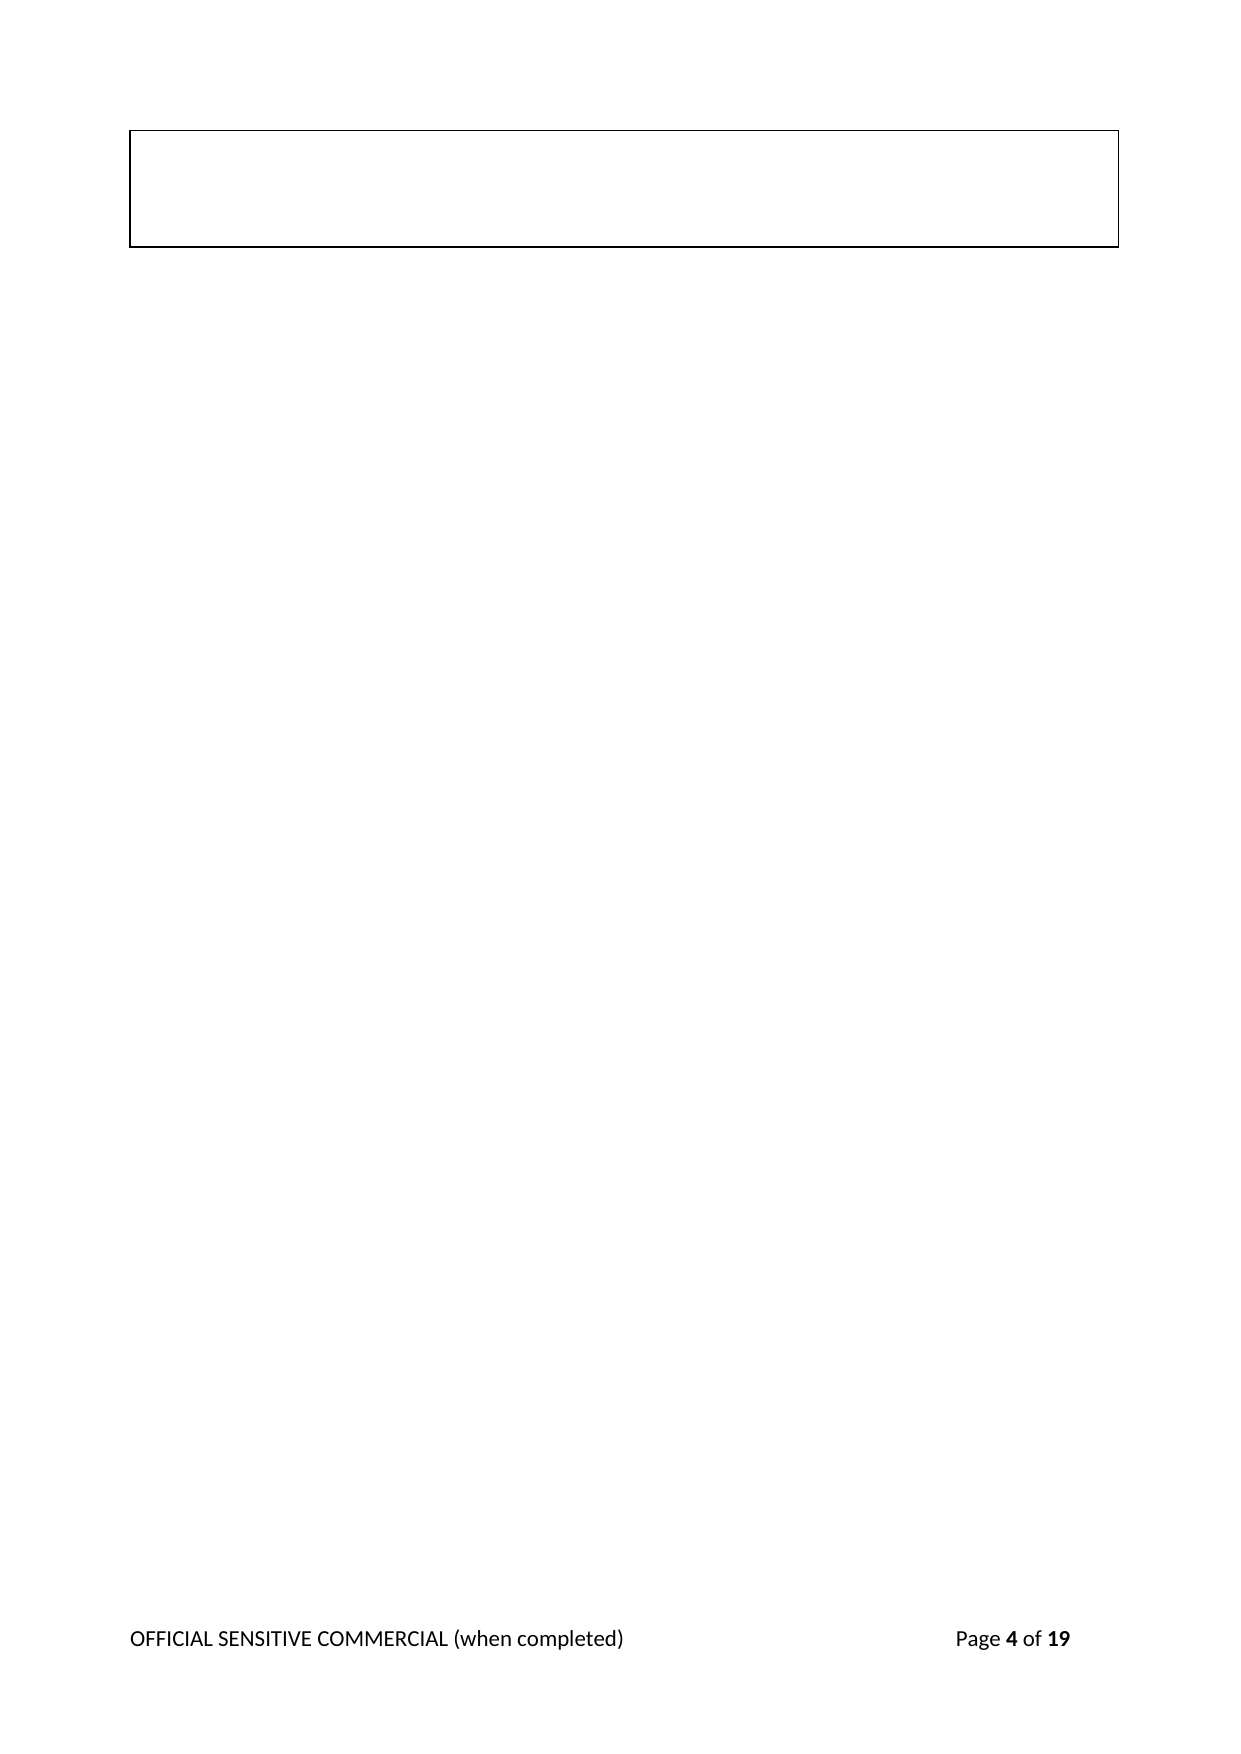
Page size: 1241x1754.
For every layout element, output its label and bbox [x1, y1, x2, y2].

table_cell [131, 131, 1118, 246]
